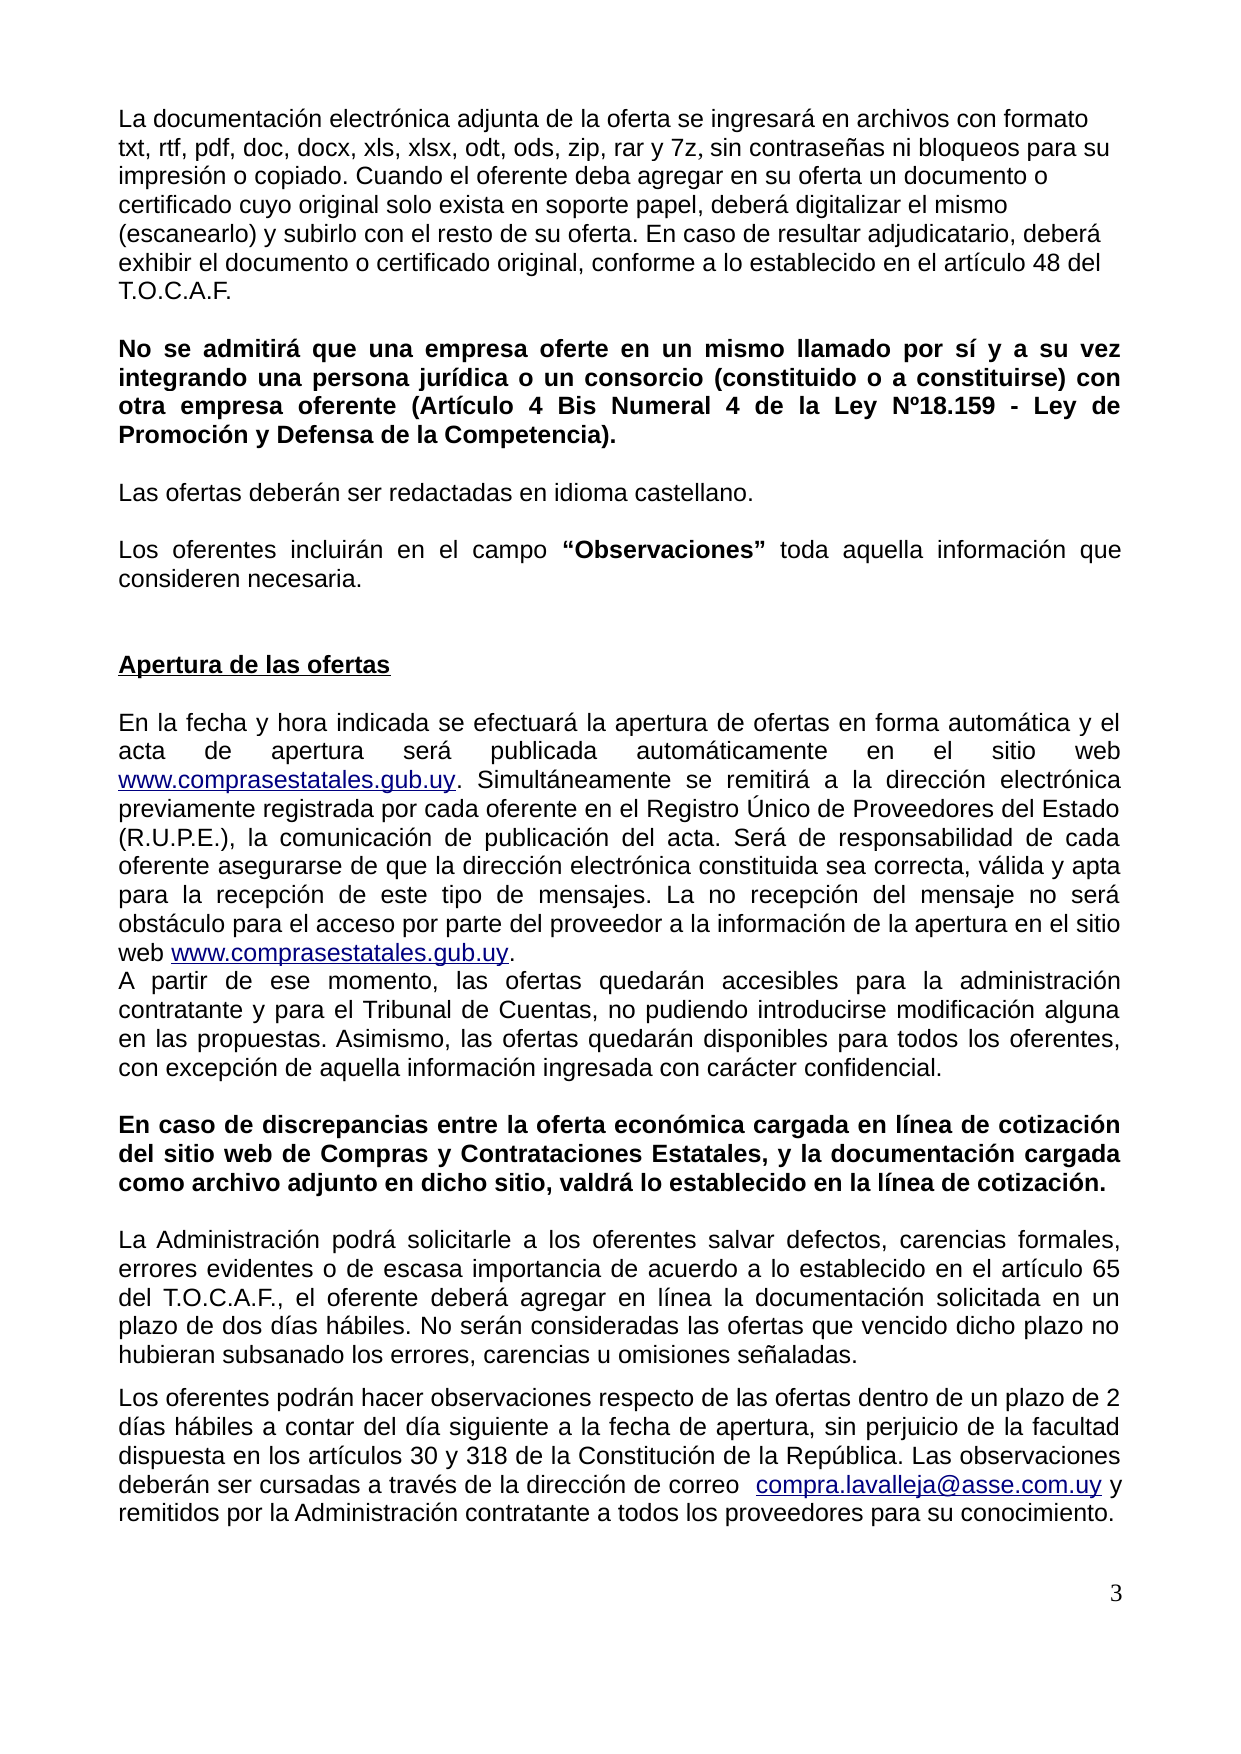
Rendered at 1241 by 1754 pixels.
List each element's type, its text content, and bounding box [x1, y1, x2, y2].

text Apertura de las ofertas [118, 650, 1122, 679]
text La Administración podrá solicitarle a los oferentes salvar defectos, carencias formales, errores evidentes o de escasa importancia de acuerdo a lo establecido en el artículo 65 del T.O.C.A.F., el oferente deberá agregar en línea la documentación solicitada en un plazo de dos días hábiles. No serán consideradas las ofertas que vencido dicho plazo no hubieran subsanado los errores, carencias u omisiones señaladas. [118, 1225, 1122, 1369]
text Los oferentes podrán hacer observaciones respecto de las ofertas dentro de un plazo de 2 días hábiles a contar del día siguiente a la fecha de apertura, sin perjuicio de la facultad dispuesta en los artículos 30 y 318 de la Constitución de la República. Las observaciones deberán ser cursadas a través de la dirección de correo compra.lavalleja@asse.com.uy y remitidos por la Administración contratante a todos los proveedores para su conocimiento. [118, 1383, 1122, 1527]
text La documentación electrónica adjunta de la oferta se ingresará en archivos con formato txt, rtf, pdf, doc, docx, xls, xlsx, odt, ods, zip, rar y 7z, sin contraseñas ni bloqueos para su impresión o copiado. Cuando el oferente deba agregar en su oferta un documento o certificado cuyo original solo exista en soporte papel, deberá digitalizar el mismo (escanearlo) y subirlo con el resto de su oferta. En caso de resultar adjudicatario, deberá exhibir el documento o certificado original, conforme a lo establecido en el artículo 48 del T.O.C.A.F. [118, 104, 1122, 305]
text No se admitirá que una empresa oferte en un mismo llamado por sí y a su vez integrando una persona jurídica o un consorcio (constituido o a constituirse) con otra empresa oferente (Artículo 4 Bis Numeral 4 de la Ley Nº18.159 - Ley de Promoción y Defensa de la Competencia). [118, 334, 1122, 449]
text Las ofertas deberán ser redactadas en idioma castellano. [118, 478, 1122, 506]
text En la fecha y hora indicada se efectuará la apertura de ofertas en forma automática y el acta de apertura será publicada automáticamente en el sitio web www.comprasestatales.gub.uy. Simultáneamente se remitirá a la dirección electrónica previamente registrada por cada oferente en el Registro Único de Proveedores del Estado (R.U.P.E.), la comunicación de publicación del acta. Será de responsabilidad de cada oferente asegurarse de que la dirección electrónica constituida sea correcta, válida y apta para la recepción de este tipo de mensajes. La no recepción del mensaje no será obstáculo para el acceso por parte del proveedor a la información de la apertura en el sitio web www.comprasestatales.gub.uy. [118, 708, 1122, 966]
text Los oferentes incluirán en el campo “Observaciones” toda aquella información que consideren necesaria. [118, 535, 1122, 593]
text A partir de ese momento, las ofertas quedarán accesibles para la administración contratante y para el Tribunal de Cuentas, no pudiendo introducirse modificación alguna en las propuestas. Asimismo, las ofertas quedarán disponibles para todos los oferentes, con excepción de aquella información ingresada con carácter confidencial. [118, 966, 1122, 1081]
text En caso de discrepancias entre la oferta económica cargada en línea de cotización del sitio web de Compras y Contrataciones Estatales, y la documentación cargada como archivo adjunto en dicho sitio, valdrá lo establecido en la línea de cotización. [118, 1110, 1122, 1196]
